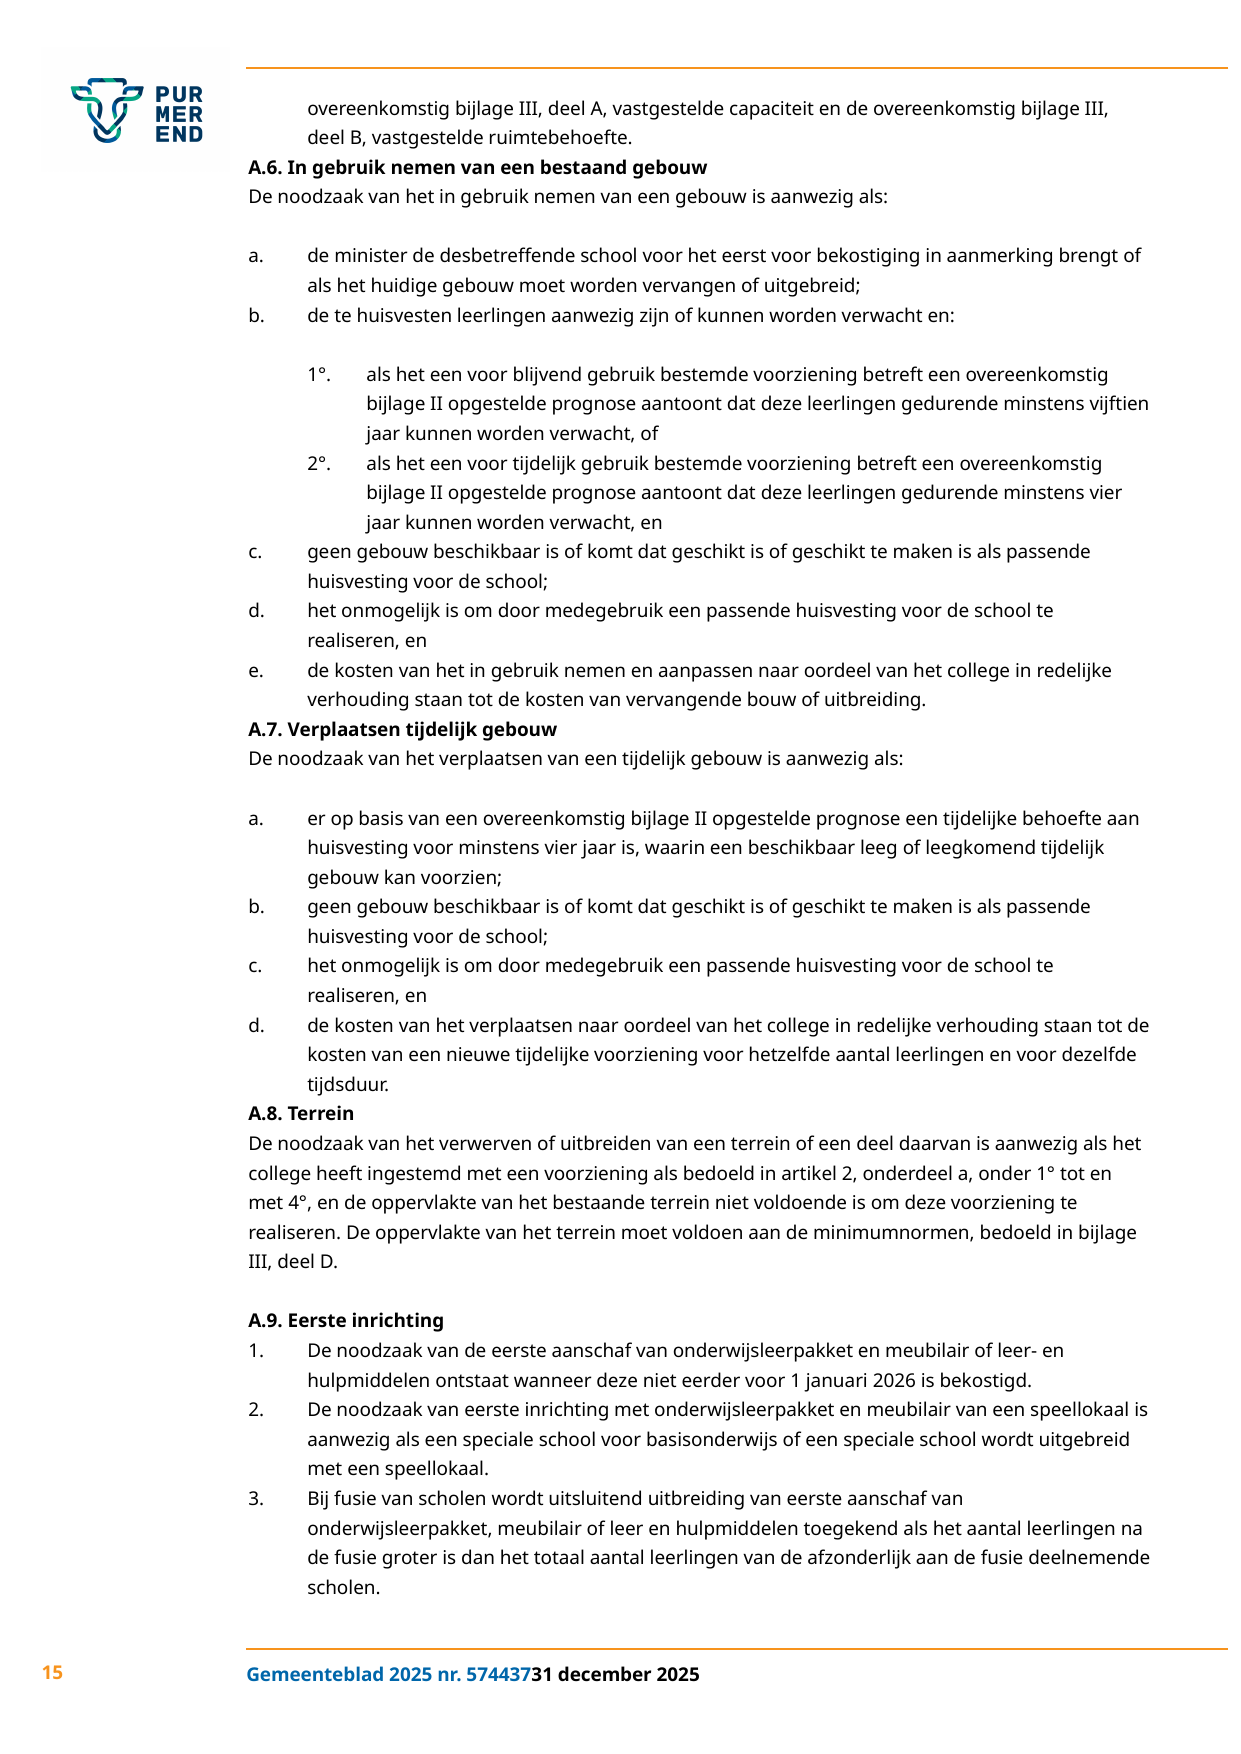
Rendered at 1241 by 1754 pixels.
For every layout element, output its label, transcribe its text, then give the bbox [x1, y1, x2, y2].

text A.9. Eerste inrichting [248, 1308, 1152, 1333]
text A.6. In gebruik nemen van een bestaand gebouw [248, 154, 1152, 180]
list De noodzaak van de eerste aanschaf van onderwijsleerpakket en meubilair of leer- en hulpmiddelen ontstaat wanneer deze niet eerder voor 1 januari 2026 is bekostigd. [248, 1337, 1152, 1393]
list als het een voor blijvend gebruik bestemde voorziening betreft een overeenkomstig bijlage II opgestelde prognose aantoont dat deze leerlingen gedurende minstens vijftien jaar kunnen worden verwacht, of [307, 361, 1152, 446]
text A.7. Verplaatsen tijdelijk gebouw [248, 716, 1152, 742]
list overeenkomstig bijlage III, deel A, vastgestelde capaciteit en de overeenkomstig bijlage III, deel B, vastgestelde ruimtebehoefte. [248, 95, 1152, 150]
list er op basis van een overeenkomstig bijlage II opgestelde prognose een tijdelijke behoefte aan huisvesting voor minstens vier jaar is, waarin een beschikbaar leeg of leegkomend tijdelijk gebouw kan voorzien; [248, 805, 1152, 890]
list de minister de desbetreffende school voor het eerst voor bekostiging in aanmerking brengt of als het huidige gebouw moet worden vervangen of uitgebreid; [248, 243, 1152, 298]
text De noodzaak van het in gebruik nemen van een gebouw is aanwezig als: [248, 183, 1152, 209]
list de te huisvesten leerlingen aanwezig zijn of kunnen worden verwacht en: [248, 302, 1152, 328]
text A.8. Terrein [248, 1101, 1152, 1126]
list geen gebouw beschikbaar is of komt dat geschikt is of geschikt te maken is als passende huisvesting voor de school; [248, 893, 1152, 949]
picture [41, 47, 231, 172]
list De noodzaak van eerste inrichting met onderwijsleerpakket en meubilair van een speellokaal is aanwezig als een speciale school voor basisonderwijs of een speciale school wordt uitgebreid met een speellokaal. [248, 1396, 1152, 1481]
list als het een voor tijdelijk gebruik bestemde voorziening betreft een overeenkomstig bijlage II opgestelde prognose aantoont dat deze leerlingen gedurende minstens vier jaar kunnen worden verwacht, en [307, 450, 1152, 535]
text De noodzaak van het verwerven of uitbreiden van een terrein of een deel daarvan is aanwezig als het college heeft ingestemd met een voorziening als bedoeld in artikel 2, onderdeel a, onder 1° tot en met 4°, en de oppervlakte van het bestaande terrein niet voldoende is om deze voorziening te realiseren. De oppervlakte van het terrein moet voldoen aan de minimumnormen, bedoeld in bijlage III, deel D. [248, 1130, 1152, 1274]
text De noodzaak van het verplaatsen van een tijdelijk gebouw is aanwezig als: [248, 746, 1152, 771]
list het onmogelijk is om door medegebruik een passende huisvesting voor de school te realiseren, en [248, 598, 1152, 653]
list de kosten van het verplaatsen naar oordeel van het college in redelijke verhouding staan tot de kosten van een nieuwe tijdelijke voorziening voor hetzelfde aantal leerlingen en voor dezelfde tijdsduur. [248, 1012, 1152, 1097]
list de kosten van het in gebruik nemen en aanpassen naar oordeel van het college in redelijke verhouding staan tot de kosten van vervangende bouw of uitbreiding. [248, 657, 1152, 712]
list Bij fusie van scholen wordt uitsluitend uitbreiding van eerste aanschaf van onderwijsleerpakket, meubilair of leer en hulpmiddelen toegekend als het aantal leerlingen na de fusie groter is dan het totaal aantal leerlingen van de afzonderlijk aan de fusie deelnemende scholen. [248, 1485, 1152, 1600]
list geen gebouw beschikbaar is of komt dat geschikt is of geschikt te maken is als passende huisvesting voor de school; [248, 538, 1152, 594]
list het onmogelijk is om door medegebruik een passende huisvesting voor de school te realiseren, en [248, 953, 1152, 1008]
